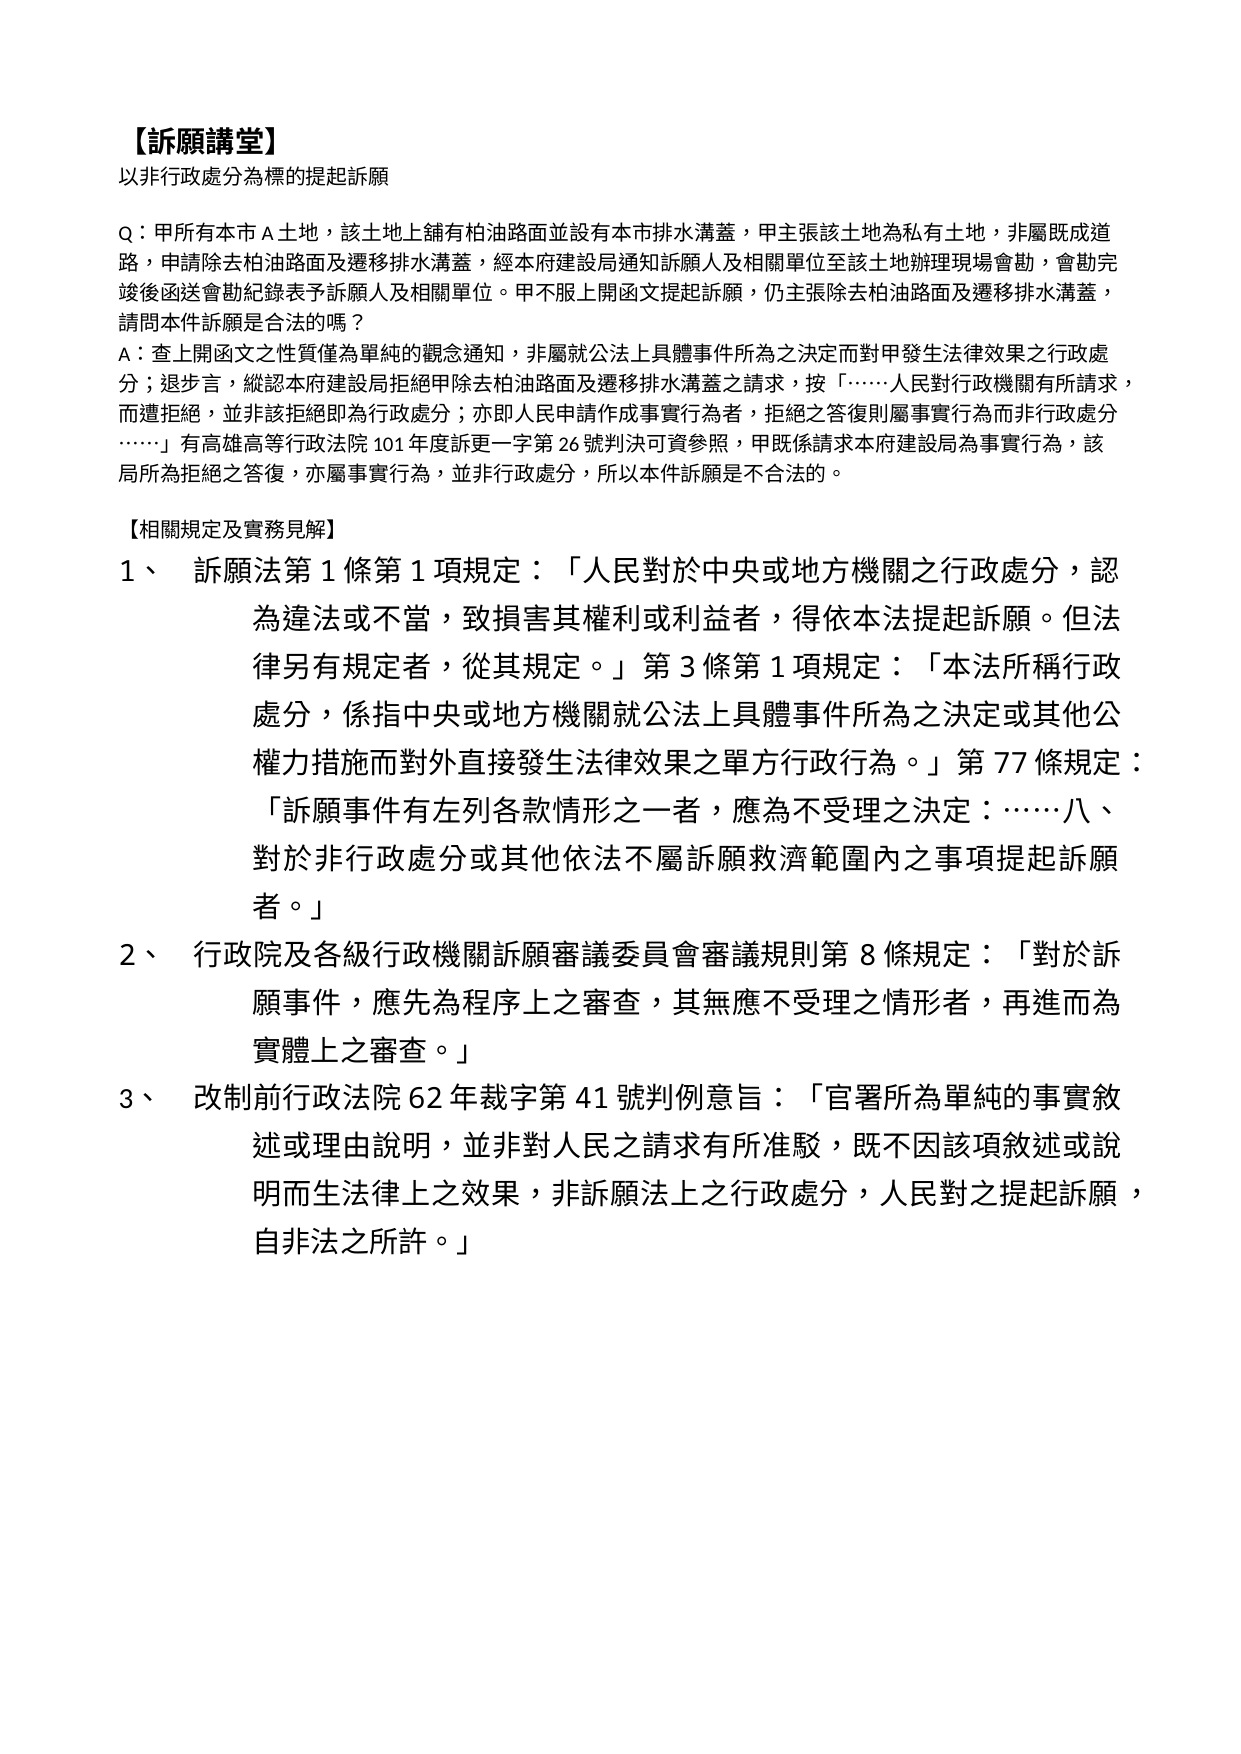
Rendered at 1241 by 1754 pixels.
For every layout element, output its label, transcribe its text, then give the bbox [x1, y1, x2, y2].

text Q：甲所有本市A土地，該土地上舖有柏油路面並設有本市排水溝蓋，甲主張該土地為私有土地，非屬既成道路，申請除去柏油路面及遷移排水溝蓋，經本府建設局通知訴願人及相關單位至該土地辦理現場會勘，會勘完竣後函送會勘紀錄表予訴願人及相關單位。甲不服上開函文提起訴願，仍主張除去柏油路面及遷移排水溝蓋，請問本件訴願是合法的嗎？ [118, 216, 1122, 337]
text 【相關規定及實務見解】 [118, 513, 1122, 543]
text A：查上開函文之性質僅為單純的觀念通知，非屬就公法上具體事件所為之決定而對甲發生法律效果之行政處分；退步言，縱認本府建設局拒絕甲除去柏油路面及遷移排水溝蓋之請求，按「……人民對行政機關有所請求，而遭拒絕，並非該拒絕即為行政處分；亦即人民申請作成事實行為者，拒絕之答復則屬事實行為而非行政處分……」有高雄高等行政法院101年度訴更一字第26號判決可資參照，甲既係請求本府建設局為事實行為，該局所為拒絕之答復，亦屬事實行為，並非行政處分，所以本件訴願是不合法的。 [118, 337, 1122, 488]
list 訴願法第1條第1項規定：「人民對於中央或地方機關之行政處分，認為違法或不當，致損害其權利或利益者，得依本法提起訴願。但法律另有規定者，從其規定。」第3條第1項規定：「本法所稱行政處分，係指中央或地方機關就公法上具體事件所為之決定或其他公權力措施而對外直接發生法律效果之單方行政行為。」第77條規定：「訴願事件有左列各款情形之一者，應為不受理之決定：……八、對於非行政處分或其他依法不屬訴願救濟範圍內之事項提起訴願者。」 [118, 543, 1122, 927]
list 行政院及各級行政機關訴願審議委員會審議規則第8條規定：「對於訴願事件，應先為程序上之審查，其無應不受理之情形者，再進而為實體上之審查。」 [118, 927, 1122, 1071]
list 改制前行政法院62年裁字第41號判例意旨：「官署所為單純的事實敘述或理由說明，並非對人民之請求有所准駁，既不因該項敘述或說明而生法律上之效果，非訴願法上之行政處分，人民對之提起訴願，自非法之所許。」 [118, 1071, 1122, 1262]
text 以非行政處分為標的提起訴願 [118, 160, 1122, 191]
text 【訴願講堂】 [118, 118, 1122, 160]
